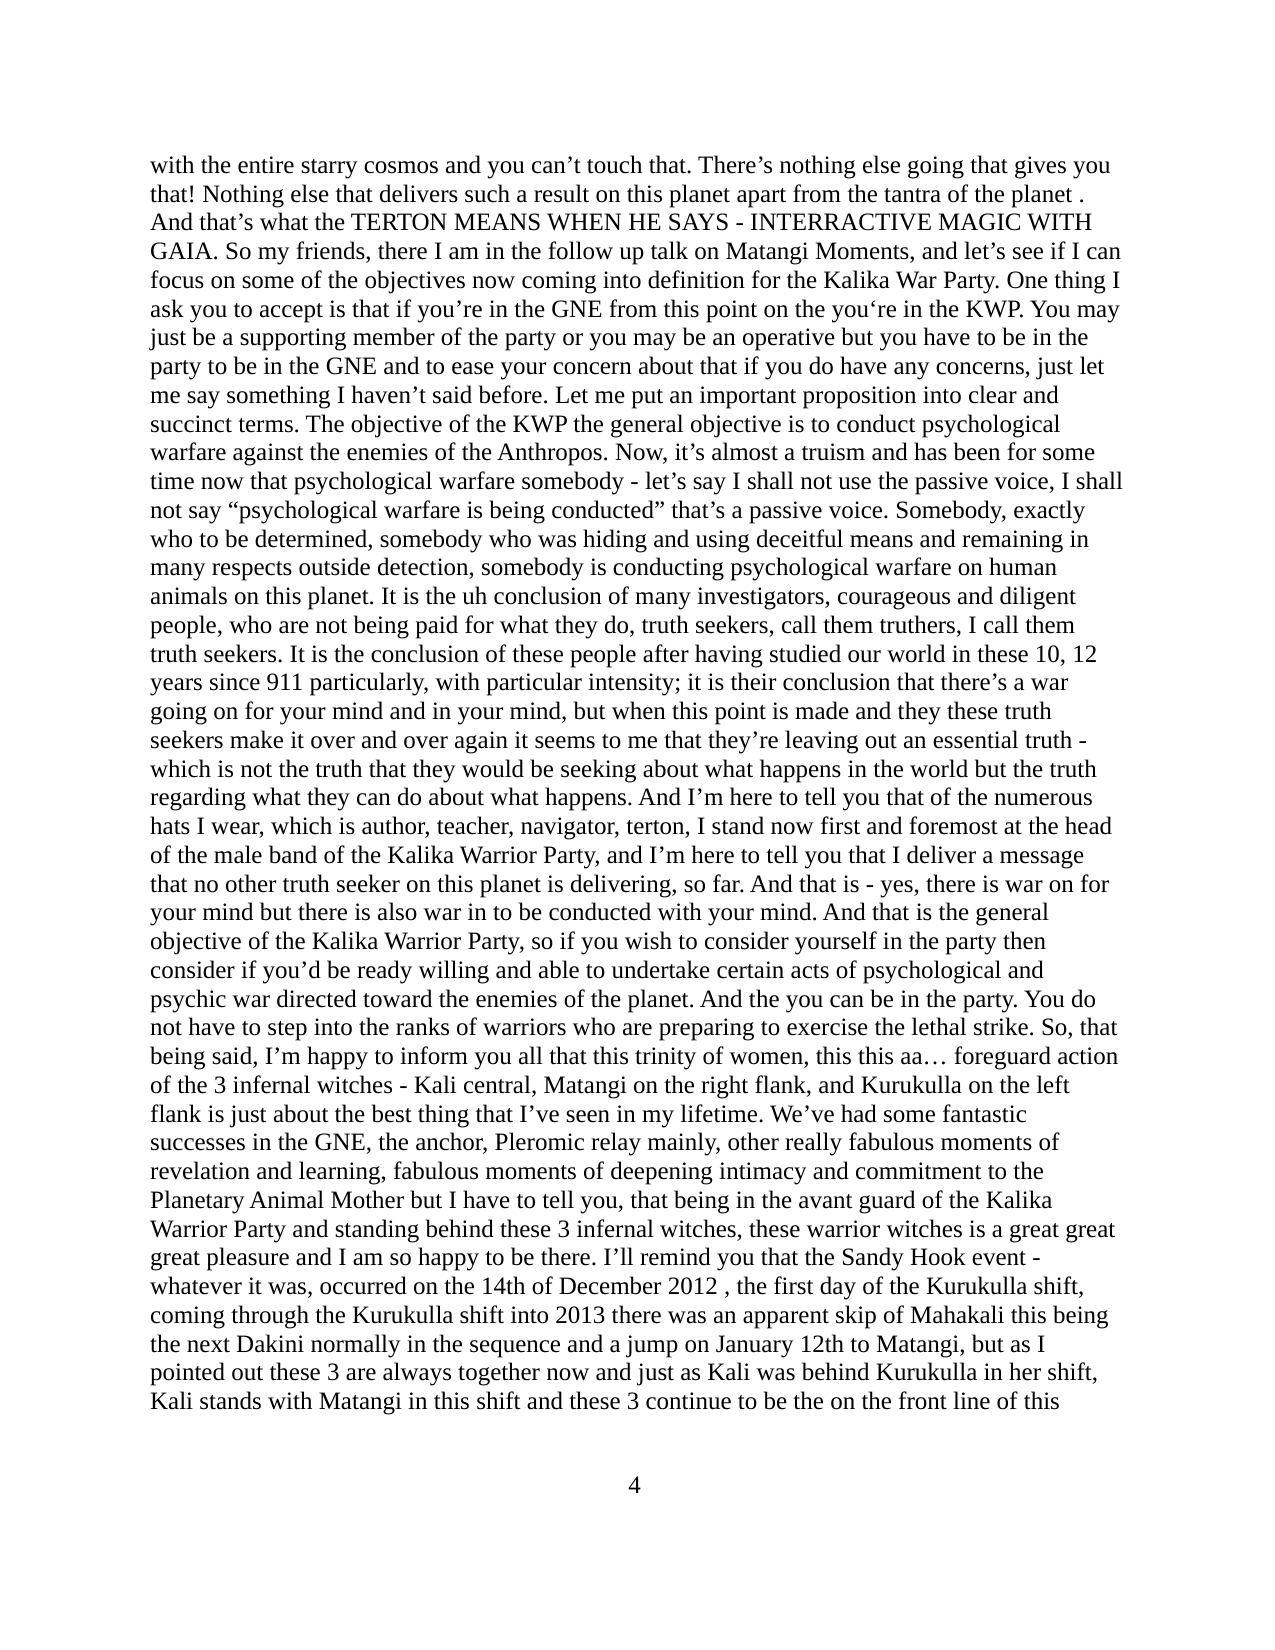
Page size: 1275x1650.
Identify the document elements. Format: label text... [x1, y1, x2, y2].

text with the entire starry cosmos and you can’t touch that. There’s nothing else going that gives you that! Nothing else that delivers such a result on this planet apart from the tantra of the planet . And that’s what the TERTON MEANS WHEN HE SAYS - INTERRACTIVE MAGIC WITH GAIA. So my friends, there I am in the follow up talk on Matangi Moments, and let’s see if I can focus on some of the objectives now coming into definition for the Kalika War Party. One thing I ask you to accept is that if you’re in the GNE from this point on the you‘re in the KWP. You may just be a supporting member of the party or you may be an operative but you have to be in the party to be in the GNE and to ease your concern about that if you do have any concerns, just let me say something I haven’t said before. Let me put an important proposition into clear and succinct terms. The objective of the KWP the general objective is to conduct psychological warfare against the enemies of the Anthropos. Now, it’s almost a truism and has been for some time now that psychological warfare somebody - let’s say I shall not use the passive voice, I shall not say “psychological warfare is being conducted” that’s a passive voice. Somebody, exactly who to be determined, somebody who was hiding and using deceitful means and remaining in many respects outside detection, somebody is conducting psychological warfare on human animals on this planet. It is the uh conclusion of many investigators, courageous and diligent people, who are not being paid for what they do, truth seekers, call them truthers, I call them truth seekers. It is the conclusion of these people after having studied our world in these 10, 12 years since 911 particularly, with particular intensity; it is their conclusion that there’s a war going on for your mind and in your mind, but when this point is made and they these truth seekers make it over and over again it seems to me that they’re leaving out an essential truth - which is not the truth that they would be seeking about what happens in the world but the truth regarding what they can do about what happens. And I’m here to tell you that of the numerous hats I wear, which is author, teacher, navigator, terton, I stand now first and foremost at the head of the male band of the Kalika Warrior Party, and I’m here to tell you that I deliver a message that no other truth seeker on this planet is delivering, so far. And that is - yes, there is war on for your mind but there is also war in to be conducted with your mind. And that is the general objective of the Kalika Warrior Party, so if you wish to consider yourself in the party then consider if you’d be ready willing and able to undertake certain acts of psychological and psychic war directed toward the enemies of the planet. And the you can be in the party. You do not have to step into the ranks of warriors who are preparing to exercise the lethal strike. So, that being said, I’m happy to inform you all that this trinity of women, this this aa… foreguard action of the 3 infernal witches - Kali central, Matangi on the right flank, and Kurukulla on the left flank is just about the best thing that I’ve seen in my lifetime. We’ve had some fantastic successes in the GNE, the anchor, Pleromic relay mainly, other really fabulous moments of revelation and learning, fabulous moments of deepening intimacy and commitment to the Planetary Animal Mother but I have to tell you, that being in the avant guard of the Kalika Warrior Party and standing behind these 3 infernal witches, these warrior witches is a great great great pleasure and I am so happy to be there. I’ll remind you that the Sandy Hook event - whatever it was, occurred on the 14th of December 2012 , the first day of the Kurukulla shift, coming through the Kurukulla shift into 2013 there was an apparent skip of Mahakali this being the next Dakini normally in the sequence and a jump on January 12th to Matangi, but as I pointed out these 3 are always together now and just as Kali was behind Kurukulla in her shift, Kali stands with Matangi in this shift and these 3 continue to be the on the front line of this [150, 150, 1125, 1415]
